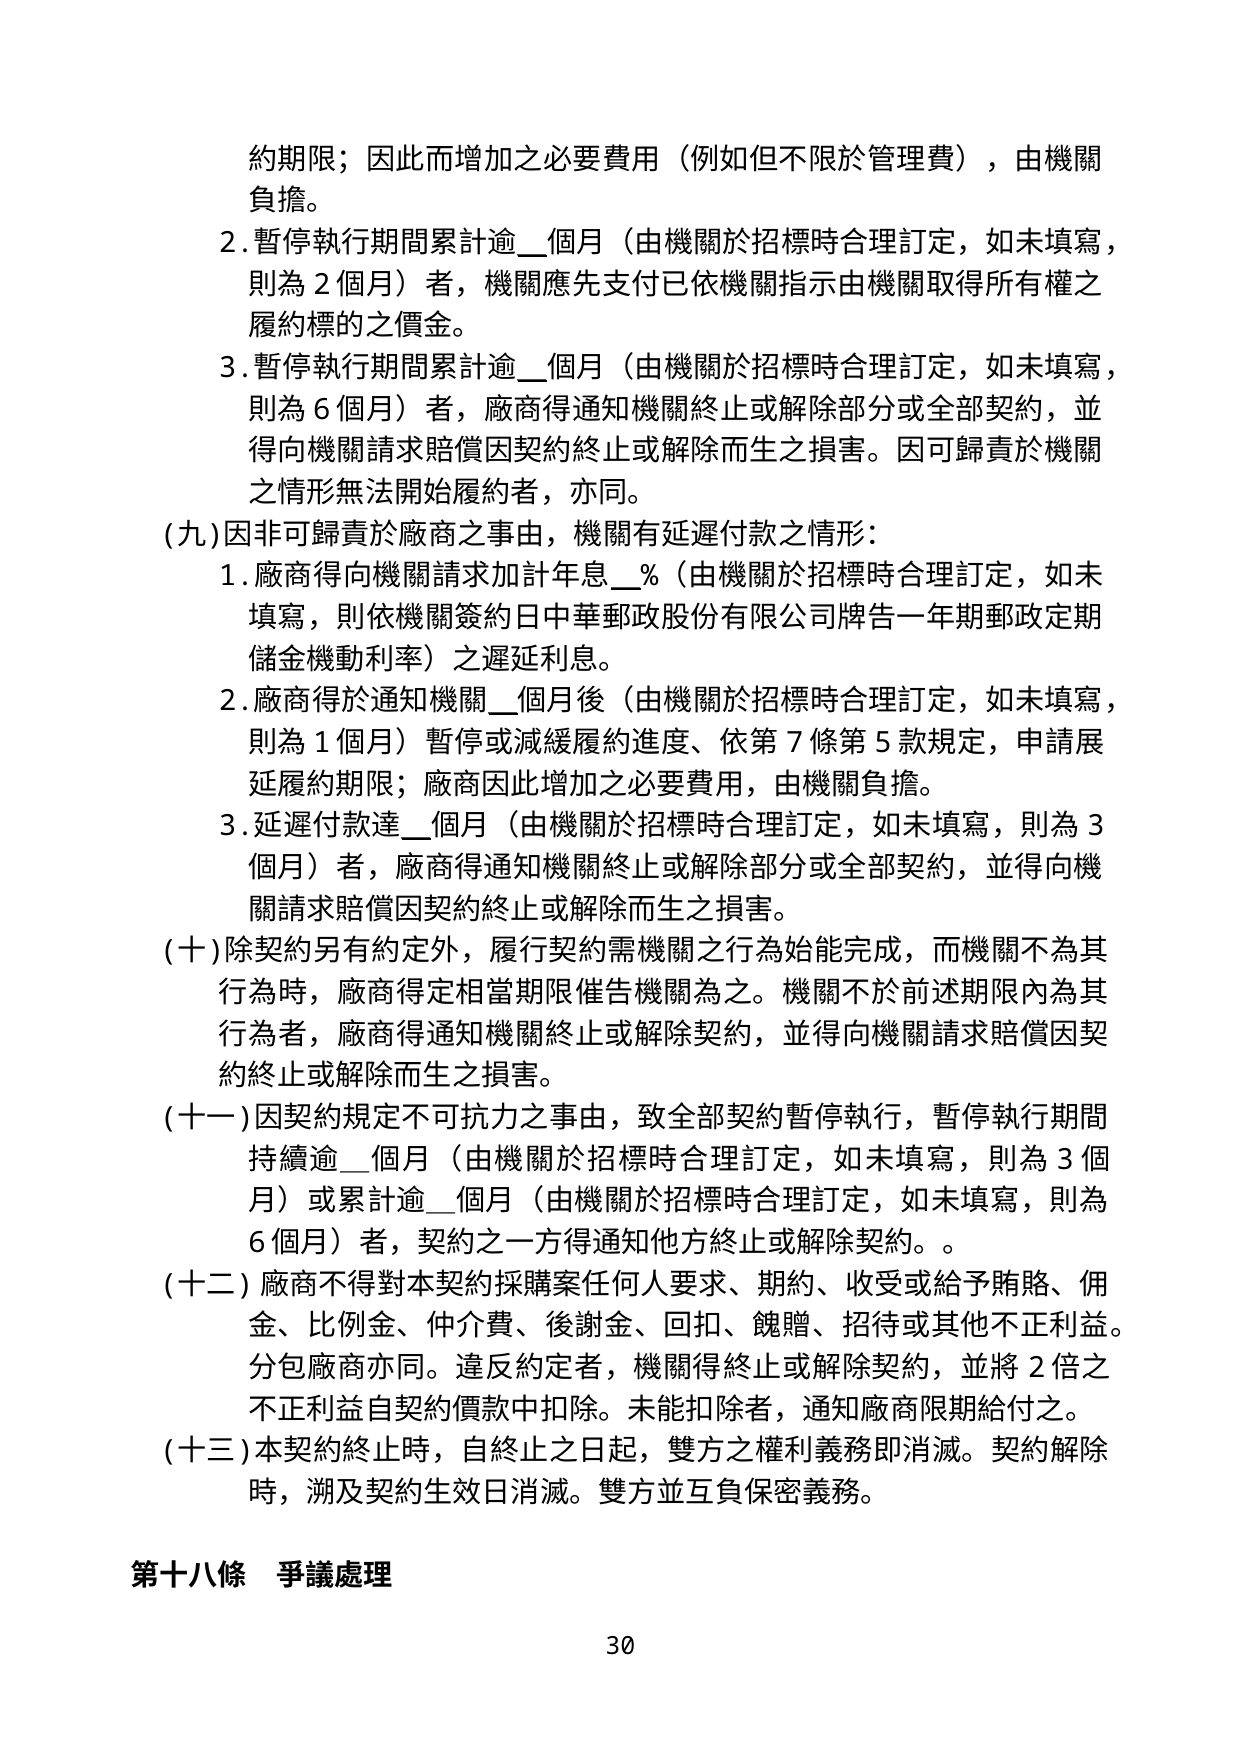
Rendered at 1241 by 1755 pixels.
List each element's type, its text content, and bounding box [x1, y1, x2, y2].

text 1.廠商得向機關請求加計年息＿%（由機關於招標時合理訂定，如未填寫，則依機關簽約日中華郵政股份有限公司牌告一年期郵政定期儲金機動利率）之遲延利息。 [218, 552, 1104, 677]
text 約期限；因此而增加之必要費用（例如但不限於管理費），由機關負擔。 [218, 136, 1104, 219]
text (十)除契約另有約定外，履行契約需機關之行為始能完成，而機關不為其行為時，廠商得定相當期限催告機關為之。機關不於前述期限內為其行為者，廠商得通知機關終止或解除契約，並得向機關請求賠償因契約終止或解除而生之損害。 [159, 927, 1110, 1094]
text (十三)本契約終止時，自終止之日起，雙方之權利義務即消滅。契約解除時，溯及契約生效日消滅。雙方並互負保密義務。 [159, 1427, 1110, 1511]
text (十二) 廠商不得對本契約採購案任何人要求、期約、收受或給予賄賂、佣金、比例金、仲介費、後謝金、回扣、餽贈、招待或其他不正利益。分包廠商亦同。違反約定者，機關得終止或解除契約，並將2倍之不正利益自契約價款中扣除。未能扣除者，通知廠商限期給付之。 [159, 1261, 1110, 1427]
text 2.暫停執行期間累計逾＿個月（由機關於招標時合理訂定，如未填寫，則為2個月）者，機關應先支付已依機關指示由機關取得所有權之履約標的之價金。 [218, 219, 1104, 344]
text 第十八條 爭議處理 [130, 1552, 1110, 1594]
text (九)因非可歸責於廠商之事由，機關有延遲付款之情形： [159, 511, 1110, 552]
text 3.暫停執行期間累計逾＿個月（由機關於招標時合理訂定，如未填寫，則為6個月）者，廠商得通知機關終止或解除部分或全部契約，並得向機關請求賠償因契約終止或解除而生之損害。因可歸責於機關之情形無法開始履約者，亦同。 [218, 344, 1104, 511]
text 2.廠商得於通知機關＿個月後（由機關於招標時合理訂定，如未填寫，則為1個月）暫停或減緩履約進度、依第7條第5款規定，申請展延履約期限；廠商因此增加之必要費用，由機關負擔。 [218, 677, 1104, 802]
text (十一)因契約規定不可抗力之事由，致全部契約暫停執行，暫停執行期間持續逾＿個月（由機關於招標時合理訂定，如未填寫，則為3個月）或累計逾＿個月（由機關於招標時合理訂定，如未填寫，則為6個月）者，契約之一方得通知他方終止或解除契約。。 [159, 1094, 1110, 1261]
text 3.延遲付款達＿個月（由機關於招標時合理訂定，如未填寫，則為3個月）者，廠商得通知機關終止或解除部分或全部契約，並得向機關請求賠償因契約終止或解除而生之損害。 [218, 802, 1104, 927]
